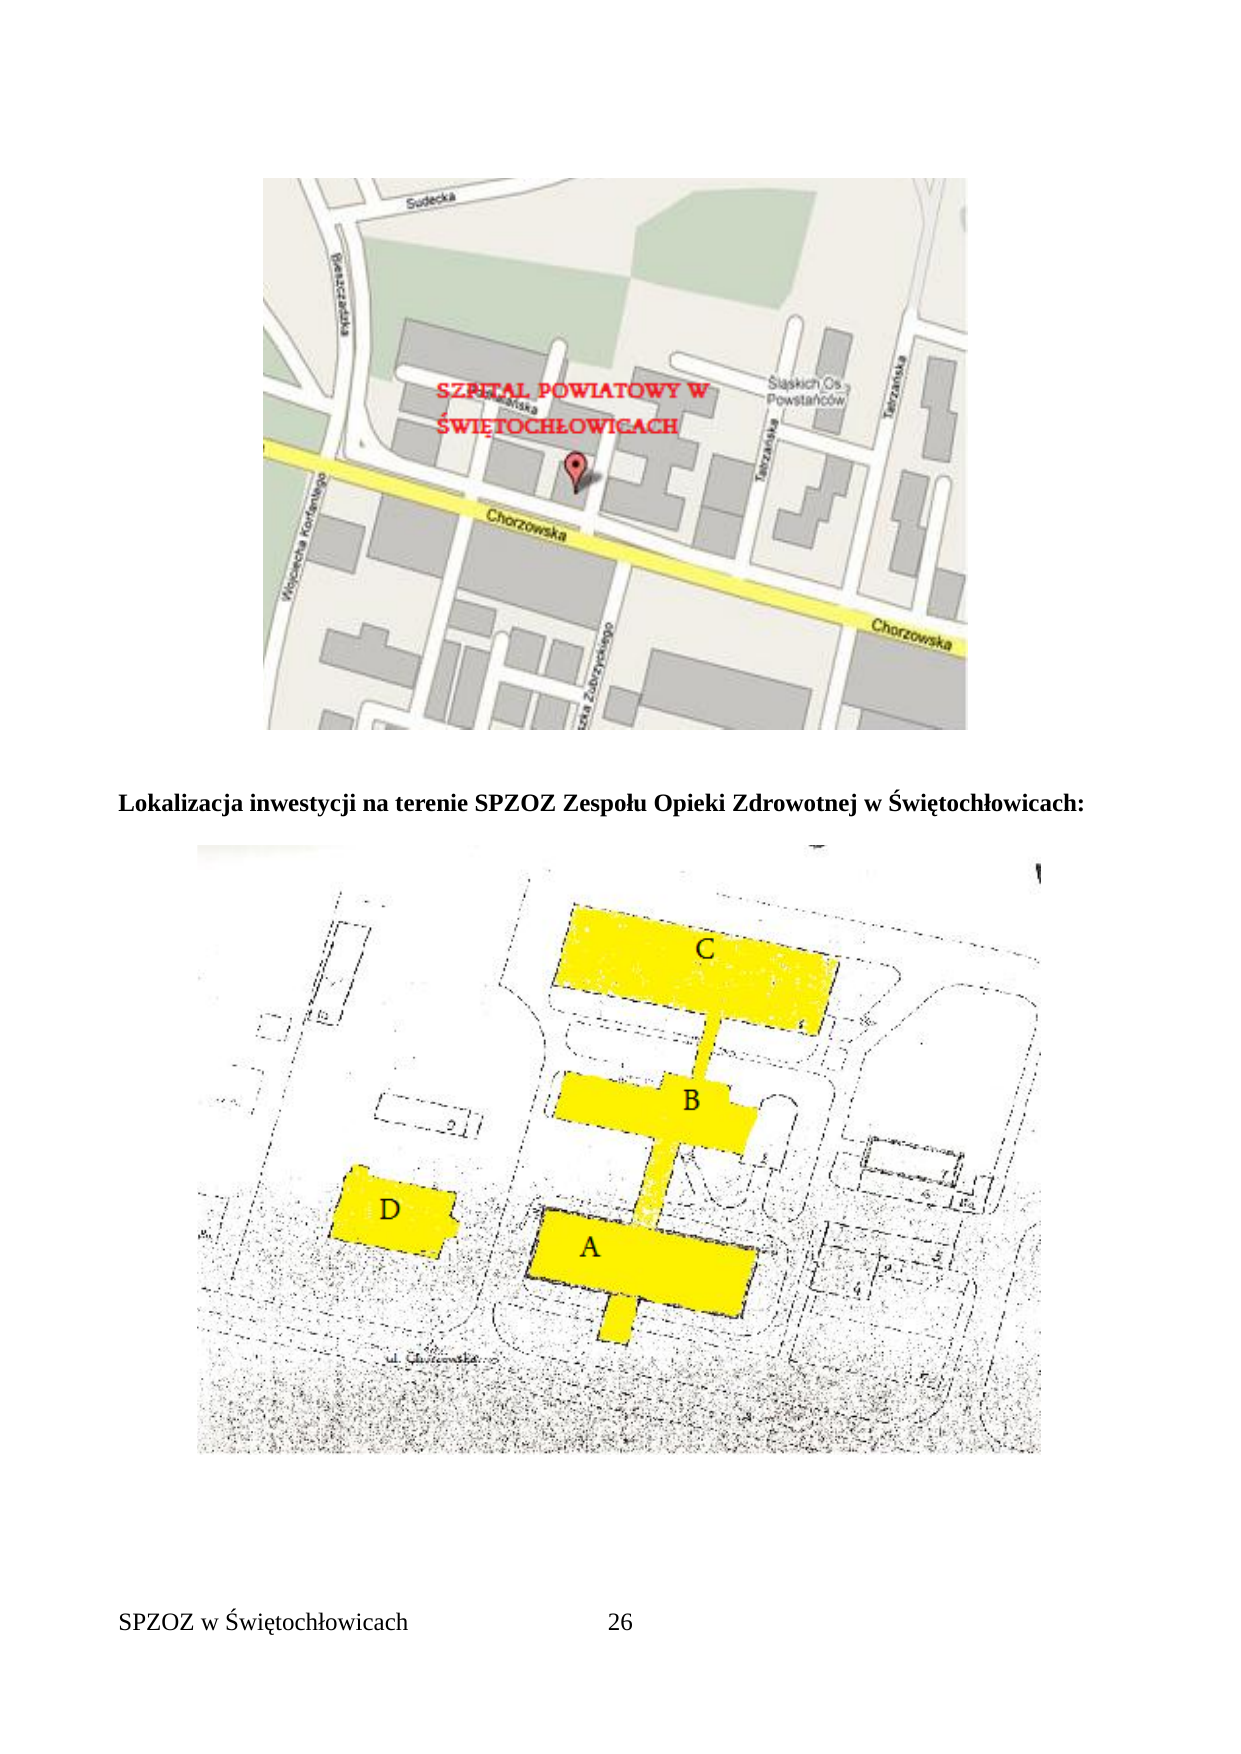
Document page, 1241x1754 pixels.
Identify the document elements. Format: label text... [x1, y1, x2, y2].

text Lokalizacja inwestycji na terenie SPZOZ Zespołu Opieki Zdrowotnej w Świętochłowicach: [118, 788, 1122, 816]
